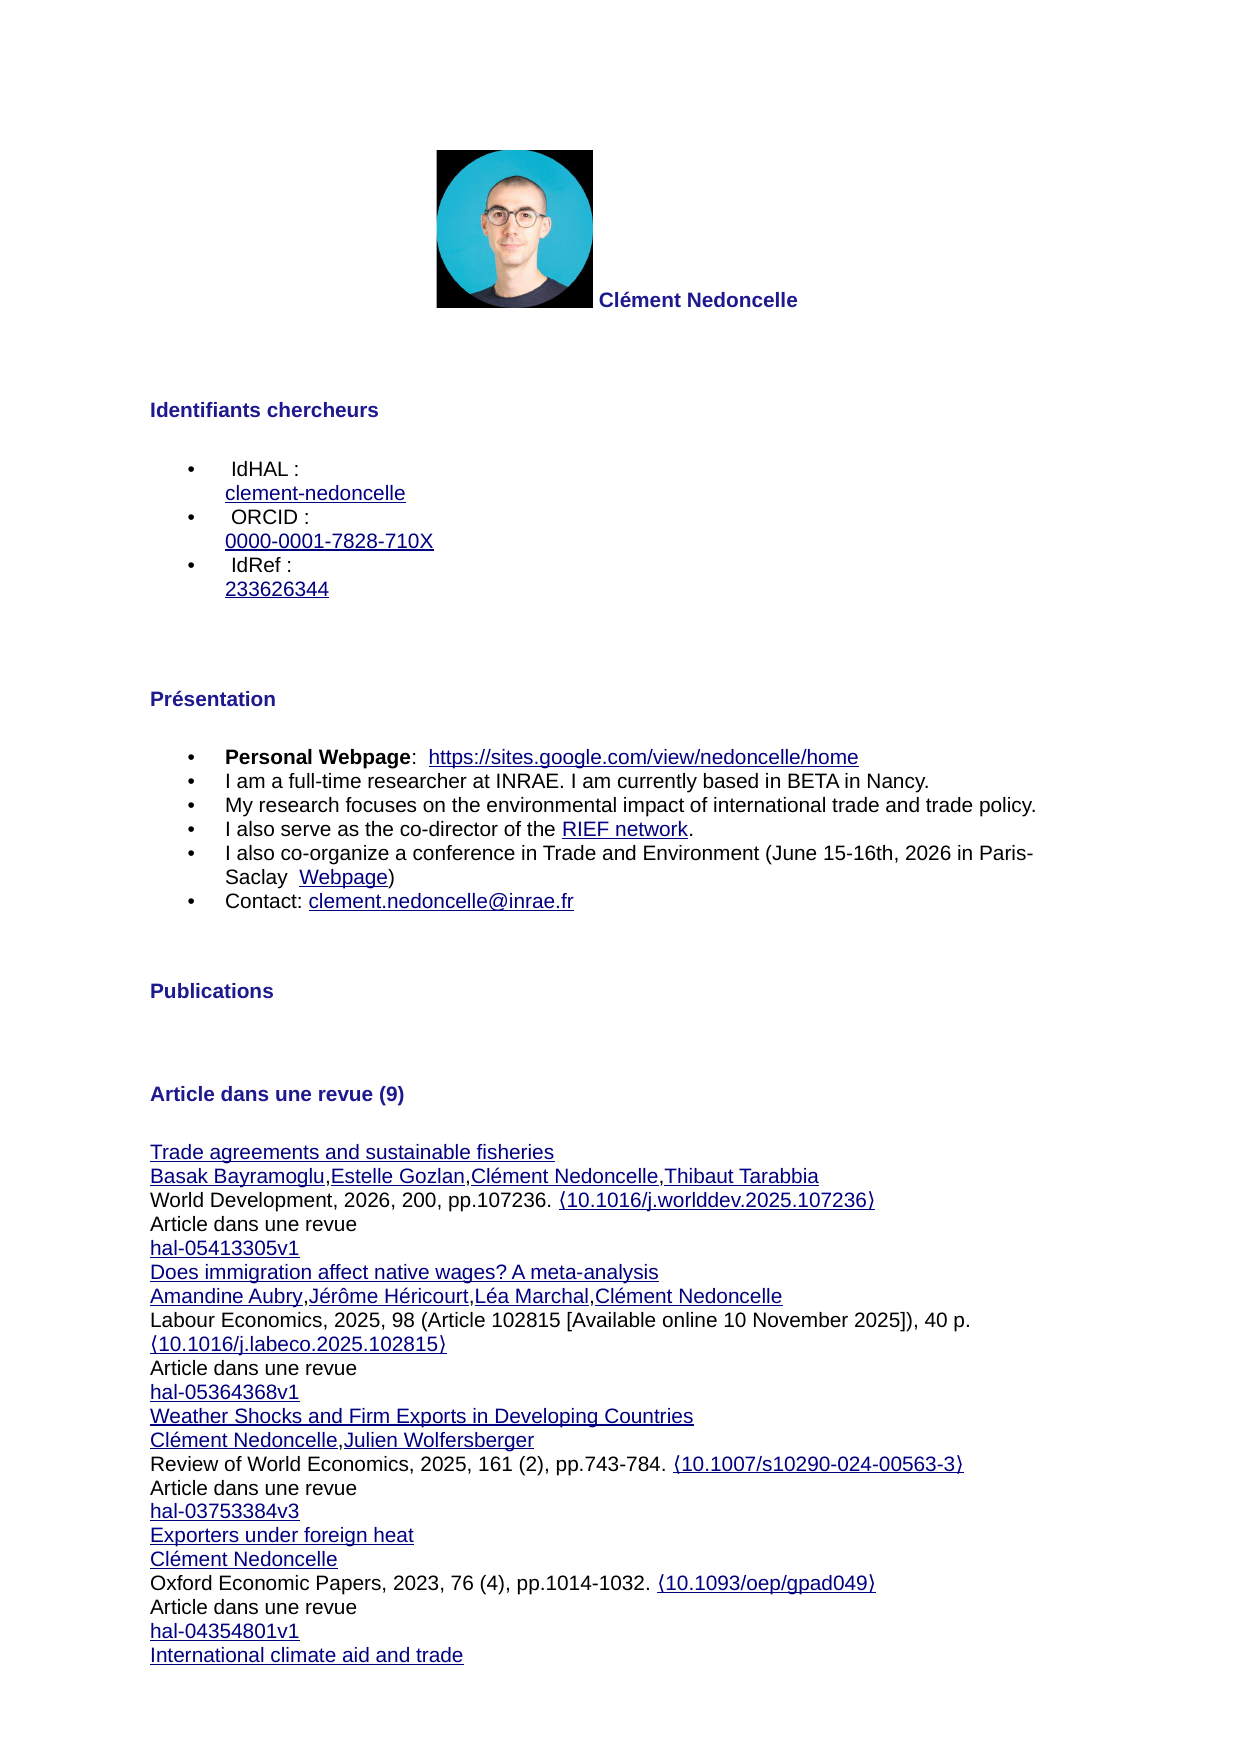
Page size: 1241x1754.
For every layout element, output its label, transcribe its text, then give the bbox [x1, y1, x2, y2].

table_cell Exporters under foreign heat Clément Nedoncelle Oxford Economic Papers, 2023, 76 (4), pp.1014-1032. ⟨10.1093/oep/gpad049⟩ Article dans une revue hal-04354801v1 [150, 1523, 1090, 1643]
list Contact: clement.nedoncelle@inrae.fr [187, 889, 1090, 913]
table_cell Does immigration affect native wages? A meta-analysis Amandine Aubry,Jérôme Héricourt,Léa Marchal,Clément Nedoncelle Labour Economics, 2025, 98 (Article 102815 [Available online 10 November 2025]), 40 p. ⟨10.1016/j.labeco.2025.102815⟩ Article dans une revue hal-05364368v1 [150, 1260, 1090, 1403]
table_cell International climate aid and trade [150, 1643, 1090, 1667]
list 0000-0001-7828-710X [187, 528, 1090, 552]
list I also serve as the co-director of the RIEF network. [187, 817, 1090, 841]
subtitle Article dans une revue (9) [150, 1082, 1090, 1106]
subtitle Clément Nedoncelle [150, 150, 1090, 312]
list Personal Webpage: https://sites.google.com/view/nedoncelle/home [187, 745, 1090, 769]
table_header Trade agreements and sustainable fisheries Basak Bayramoglu,Estelle Gozlan,Clément Nedoncelle,Thibaut Tarabbia World Development, 2026, 200, pp.107236. ⟨10.1016/j.worlddev.2025.107236⟩ Article dans une revue hal-05413305v1 [150, 1140, 1090, 1260]
picture [436, 150, 593, 308]
list I am a full-time researcher at INRAE. I am currently based in BETA in Nancy. [187, 769, 1090, 793]
table_cell Weather Shocks and Firm Exports in Developing Countries Clément Nedoncelle,Julien Wolfersberger Review of World Economics, 2025, 161 (2), pp.743-784. ⟨10.1007/s10290-024-00563-3⟩ Article dans une revue hal-03753384v3 [150, 1404, 1090, 1523]
list My research focuses on the environmental impact of international trade and trade policy. [187, 793, 1090, 817]
subtitle Présentation [150, 687, 1090, 711]
list clement-nedoncelle [187, 481, 1090, 504]
subtitle Identifiants chercheurs [150, 398, 1090, 422]
list I also co-organize a conference in Trade and Environment (June 15-16th, 2026 in Paris-Saclay Webpage) [187, 841, 1090, 889]
subtitle Publications [150, 978, 1090, 1002]
list IdRef : [187, 552, 1090, 576]
list 233626344 [187, 576, 1090, 600]
list IdHAL : [187, 457, 1090, 481]
list ORCID : [187, 504, 1090, 528]
